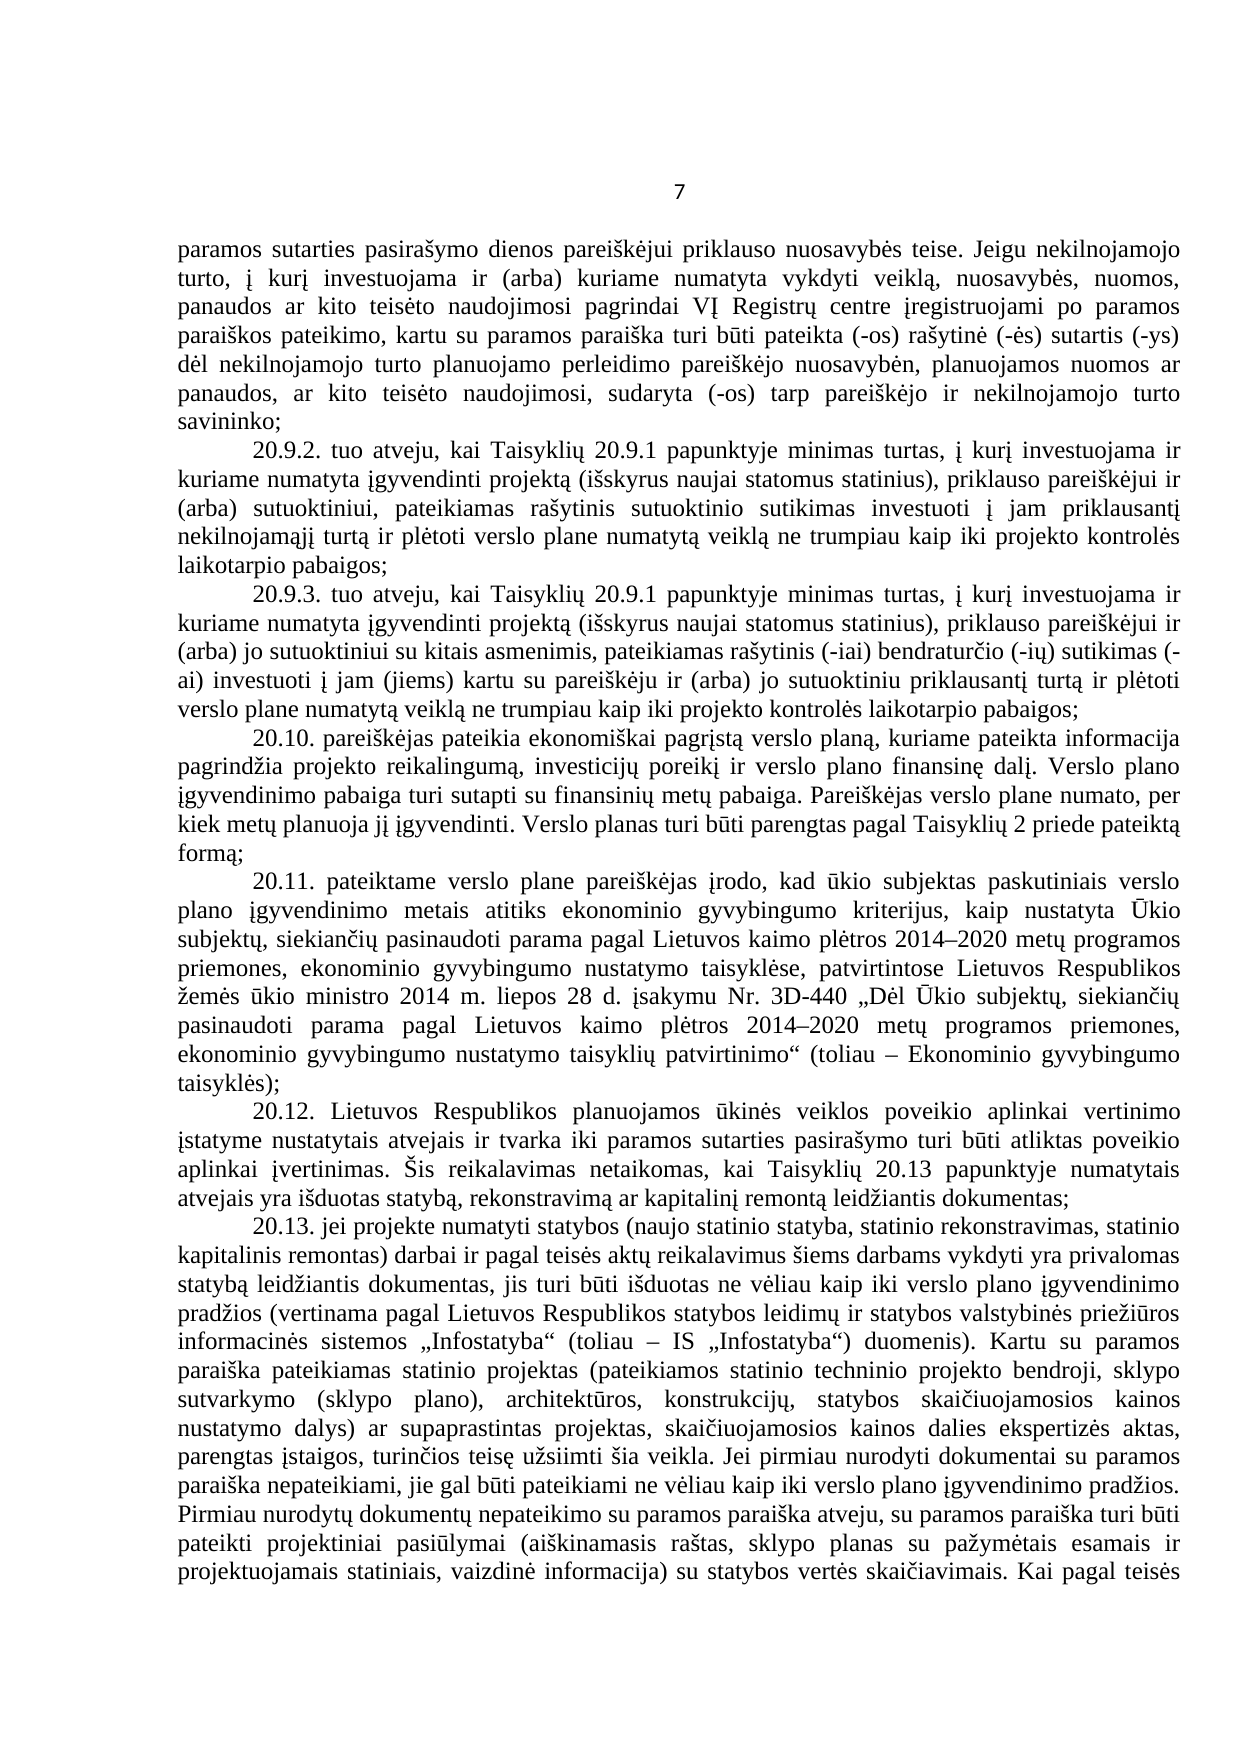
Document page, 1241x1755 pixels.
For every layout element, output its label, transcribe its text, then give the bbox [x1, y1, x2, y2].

text 20.9.2. tuo atveju, kai Taisyklių 20.9.1 papunktyje minimas turtas, į kurį investuojama ir kuriame numatyta įgyvendinti projektą (išskyrus naujai statomus statinius), priklauso pareiškėjui ir (arba) sutuoktiniui, pateikiamas rašytinis sutuoktinio sutikimas investuoti į jam priklausantį nekilnojamąjį turtą ir plėtoti verslo plane numatytą veiklą ne trumpiau kaip iki projekto kontrolės laikotarpio pabaigos; [177, 435, 1181, 579]
text 20.10. pareiškėjas pateikia ekonomiškai pagrįstą verslo planą, kuriame pateikta informacija pagrindžia projekto reikalingumą, investicijų poreikį ir verslo plano finansinę dalį. Verslo plano įgyvendinimo pabaiga turi sutapti su finansinių metų pabaiga. Pareiškėjas verslo plane numato, per kiek metų planuoja jį įgyvendinti. Verslo planas turi būti parengtas pagal Taisyklių 2 priede pateiktą formą; [177, 723, 1181, 866]
text 20.9.3. tuo atveju, kai Taisyklių 20.9.1 papunktyje minimas turtas, į kurį investuojama ir kuriame numatyta įgyvendinti projektą (išskyrus naujai statomus statinius), priklauso pareiškėjui ir (arba) jo sutuoktiniui su kitais asmenimis, pateikiamas rašytinis (-iai) bendraturčio (-ių) sutikimas (-ai) investuoti į jam (jiems) kartu su pareiškėju ir (arba) jo sutuoktiniu priklausantį turtą ir plėtoti verslo plane numatytą veiklą ne trumpiau kaip iki projekto kontrolės laikotarpio pabaigos; [177, 579, 1181, 723]
text paramos sutarties pasirašymo dienos pareiškėjui priklauso nuosavybės teise. Jeigu nekilnojamojo turto, į kurį investuojama ir (arba) kuriame numatyta vykdyti veiklą, nuosavybės, nuomos, panaudos ar kito teisėto naudojimosi pagrindai VĮ Registrų centre įregistruojami po paramos paraiškos pateikimo, kartu su paramos paraiška turi būti pateikta (-os) rašytinė (-ės) sutartis (-ys) dėl nekilnojamojo turto planuojamo perleidimo pareiškėjo nuosavybėn, planuojamos nuomos ar panaudos, ar kito teisėto naudojimosi, sudaryta (-os) tarp pareiškėjo ir nekilnojamojo turto savininko; [177, 234, 1181, 435]
text 20.13. jei projekte numatyti statybos (naujo statinio statyba, statinio rekonstravimas, statinio kapitalinis remontas) darbai ir pagal teisės aktų reikalavimus šiems darbams vykdyti yra privalomas statybą leidžiantis dokumentas, jis turi būti išduotas ne vėliau kaip iki verslo plano įgyvendinimo pradžios (vertinama pagal Lietuvos Respublikos statybos leidimų ir statybos valstybinės priežiūros informacinės sistemos „Infostatyba“ (toliau – IS „Infostatyba“) duomenis). Kartu su paramos paraiška pateikiamas statinio projektas (pateikiamos statinio techninio projekto bendroji, sklypo sutvarkymo (sklypo plano), architektūros, konstrukcijų, statybos skaičiuojamosios kainos nustatymo dalys) ar supaprastintas projektas, skaičiuojamosios kainos dalies ekspertizės aktas, parengtas įstaigos, turinčios teisę užsiimti šia veikla. Jei pirmiau nurodyti dokumentai su paramos paraiška nepateikiami, jie gal būti pateikiami ne vėliau kaip iki verslo plano įgyvendinimo pradžios. Pirmiau nurodytų dokumentų nepateikimo su paramos paraiška atveju, su paramos paraiška turi būti pateikti projektiniai pasiūlymai (aiškinamasis raštas, sklypo planas su pažymėtais esamais ir projektuojamais statiniais, vaizdinė informacija) su statybos vertės skaičiavimais. Kai pagal teisės [177, 1211, 1181, 1585]
text 20.11. pateiktame verslo plane pareiškėjas įrodo, kad ūkio subjektas paskutiniais verslo plano įgyvendinimo metais atitiks ekonominio gyvybingumo kriterijus, kaip nustatyta Ūkio subjektų, siekiančių pasinaudoti parama pagal Lietuvos kaimo plėtros 2014–2020 metų programos priemones, ekonominio gyvybingumo nustatymo taisyklėse, patvirtintose Lietuvos Respublikos žemės ūkio ministro 2014 m. liepos 28 d. įsakymu Nr. 3D-440 „Dėl Ūkio subjektų, siekiančių pasinaudoti parama pagal Lietuvos kaimo plėtros 2014–2020 metų programos priemones, ekonominio gyvybingumo nustatymo taisyklių patvirtinimo“ (toliau – Ekonominio gyvybingumo taisyklės); [177, 866, 1181, 1096]
text 20.12. Lietuvos Respublikos planuojamos ūkinės veiklos poveikio aplinkai vertinimo įstatyme nustatytais atvejais ir tvarka iki paramos sutarties pasirašymo turi būti atliktas poveikio aplinkai įvertinimas. Šis reikalavimas netaikomas, kai Taisyklių 20.13 papunktyje numatytais atvejais yra išduotas statybą, rekonstravimą ar kapitalinį remontą leidžiantis dokumentas; [177, 1096, 1181, 1211]
